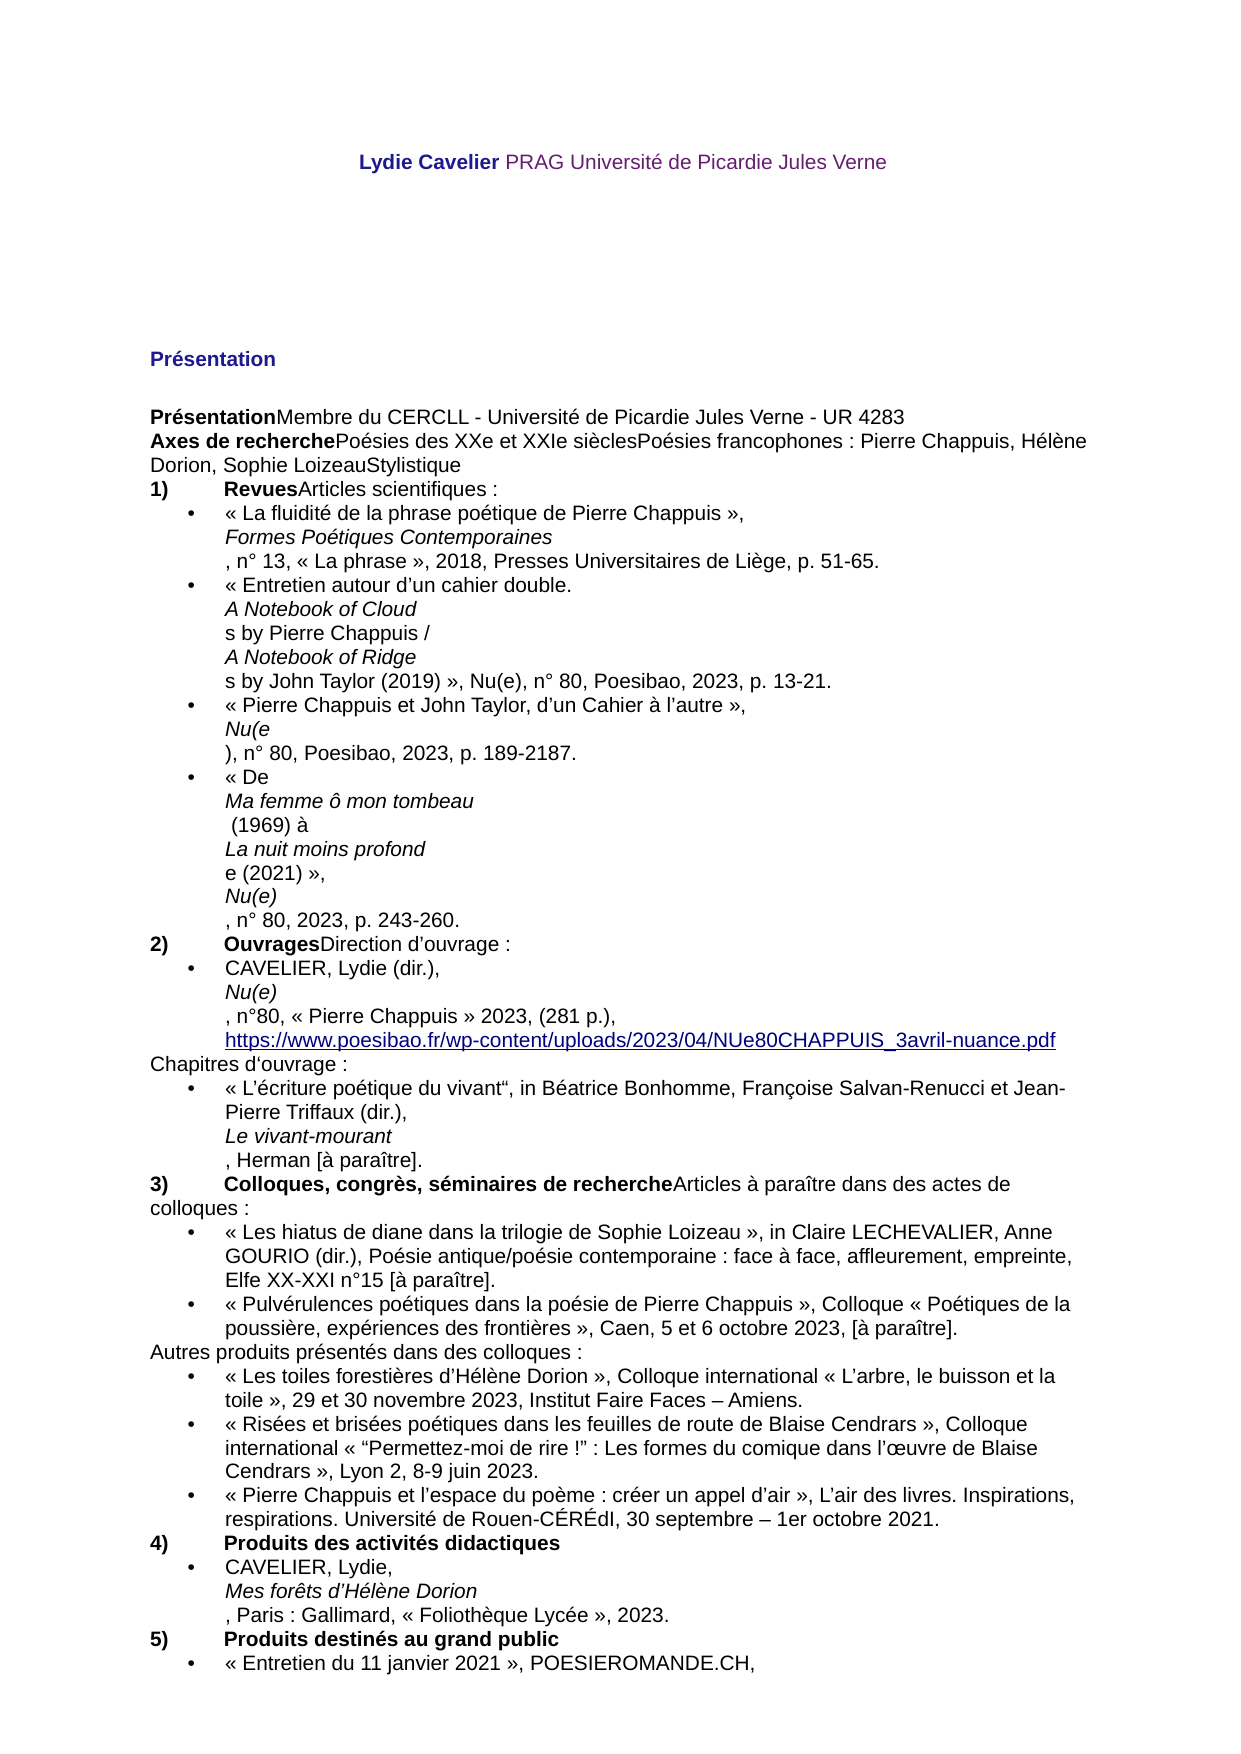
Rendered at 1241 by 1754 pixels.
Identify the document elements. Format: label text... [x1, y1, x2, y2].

list « Pierre Chappuis et John Taylor, d’un Cahier à l’autre », [187, 693, 1090, 717]
text Chapitres d‘ouvrage : [150, 1052, 1090, 1076]
list Mes forêts d’Hélène Dorion [187, 1579, 1090, 1603]
text 1) RevuesArticles scientifiques : [150, 477, 1090, 501]
list « Les toiles forestières d’Hélène Dorion », Colloque international « L’arbre, le buisson et la toile », 29 et 30 novembre 2023, Institut Faire Faces – Amiens. [187, 1363, 1090, 1411]
text 4) Produits des activités didactiques [150, 1531, 1090, 1555]
list CAVELIER, Lydie (dir.), [187, 956, 1090, 980]
list « Pierre Chappuis et l’espace du poème : créer un appel d’air », L’air des livres. Inspirations, respirations. Université de Rouen-CÉRÉdI, 30 septembre – 1er octobre 2021. [187, 1483, 1090, 1531]
list Nu(e) [187, 980, 1090, 1004]
list « De [187, 764, 1090, 788]
list Ma femme ô mon tombeau [187, 788, 1090, 812]
list « L’écriture poétique du vivant“, in Béatrice Bonhomme, Françoise Salvan-Renucci et Jean-Pierre Triffaux (dir.), [187, 1076, 1090, 1124]
list Le vivant-mourant [187, 1124, 1090, 1148]
list s by Pierre Chappuis / [187, 621, 1090, 645]
list Nu(e [187, 717, 1090, 741]
text Autres produits présentés dans des colloques : [150, 1339, 1090, 1363]
list La nuit moins profond [187, 836, 1090, 860]
list « La fluidité de la phrase poétique de Pierre Chappuis », [187, 501, 1090, 525]
list , n°80, « Pierre Chappuis » 2023, (281 p.), [187, 1004, 1090, 1028]
subtitle Présentation [150, 347, 1090, 371]
list https://www.poesibao.fr/wp-content/uploads/2023/04/NUe80CHAPPUIS_3avril-nuance.pdf [187, 1028, 1090, 1052]
list , Herman [à paraître]. [187, 1148, 1090, 1172]
subtitle Lydie Cavelier PRAG Université de Picardie Jules Verne [150, 150, 1090, 174]
list ), n° 80, Poesibao, 2023, p. 189-2187. [187, 741, 1090, 764]
list s by John Taylor (2019) », Nu(e), n° 80, Poesibao, 2023, p. 13-21. [187, 669, 1090, 693]
list A Notebook of Cloud [187, 597, 1090, 621]
list « Les hiatus de diane dans la trilogie de Sophie Loizeau », in Claire LECHEVALIER, Anne GOURIO (dir.), Poésie antique/poésie contemporaine : face à face, affleurement, empreinte, Elfe XX-XXI n°15 [à paraître]. [187, 1220, 1090, 1292]
list , n° 13, « La phrase », 2018, Presses Universitaires de Liège, p. 51-65. [187, 549, 1090, 573]
list « Risées et brisées poétiques dans les feuilles de route de Blaise Cendrars », Colloque international « “Permettez-moi de rire !” : Les formes du comique dans l’œuvre de Blaise Cendrars », Lyon 2, 8-9 juin 2023. [187, 1411, 1090, 1483]
list CAVELIER, Lydie, [187, 1555, 1090, 1579]
list « Entretien autour d’un cahier double. [187, 573, 1090, 597]
text PrésentationMembre du CERCLL - Université de Picardie Jules Verne - UR 4283 [150, 405, 1090, 429]
list , n° 80, 2023, p. 243-260. [187, 908, 1090, 932]
list « Entretien du 11 janvier 2021 », POESIEROMANDE.CH, [187, 1651, 1090, 1675]
list A Notebook of Ridge [187, 645, 1090, 669]
text Axes de recherchePoésies des XXe et XXIe sièclesPoésies francophones : Pierre Chappuis, Hélène Dorion, Sophie LoizeauStylistique [150, 429, 1090, 477]
list , Paris : Gallimard, « Foliothèque Lycée », 2023. [187, 1603, 1090, 1627]
text 2) OuvragesDirection d’ouvrage : [150, 932, 1090, 956]
list « Pulvérulences poétiques dans la poésie de Pierre Chappuis », Colloque « Poétiques de la poussière, expériences des frontières », Caen, 5 et 6 octobre 2023, [à paraître]. [187, 1292, 1090, 1339]
text 3) Colloques, congrès, séminaires de rechercheArticles à paraître dans des actes de colloques : [150, 1172, 1090, 1220]
list Formes Poétiques Contemporaines [187, 525, 1090, 549]
list Nu(e) [187, 884, 1090, 908]
list (1969) à [187, 812, 1090, 836]
list e (2021) », [187, 860, 1090, 884]
text 5) Produits destinés au grand public [150, 1627, 1090, 1651]
